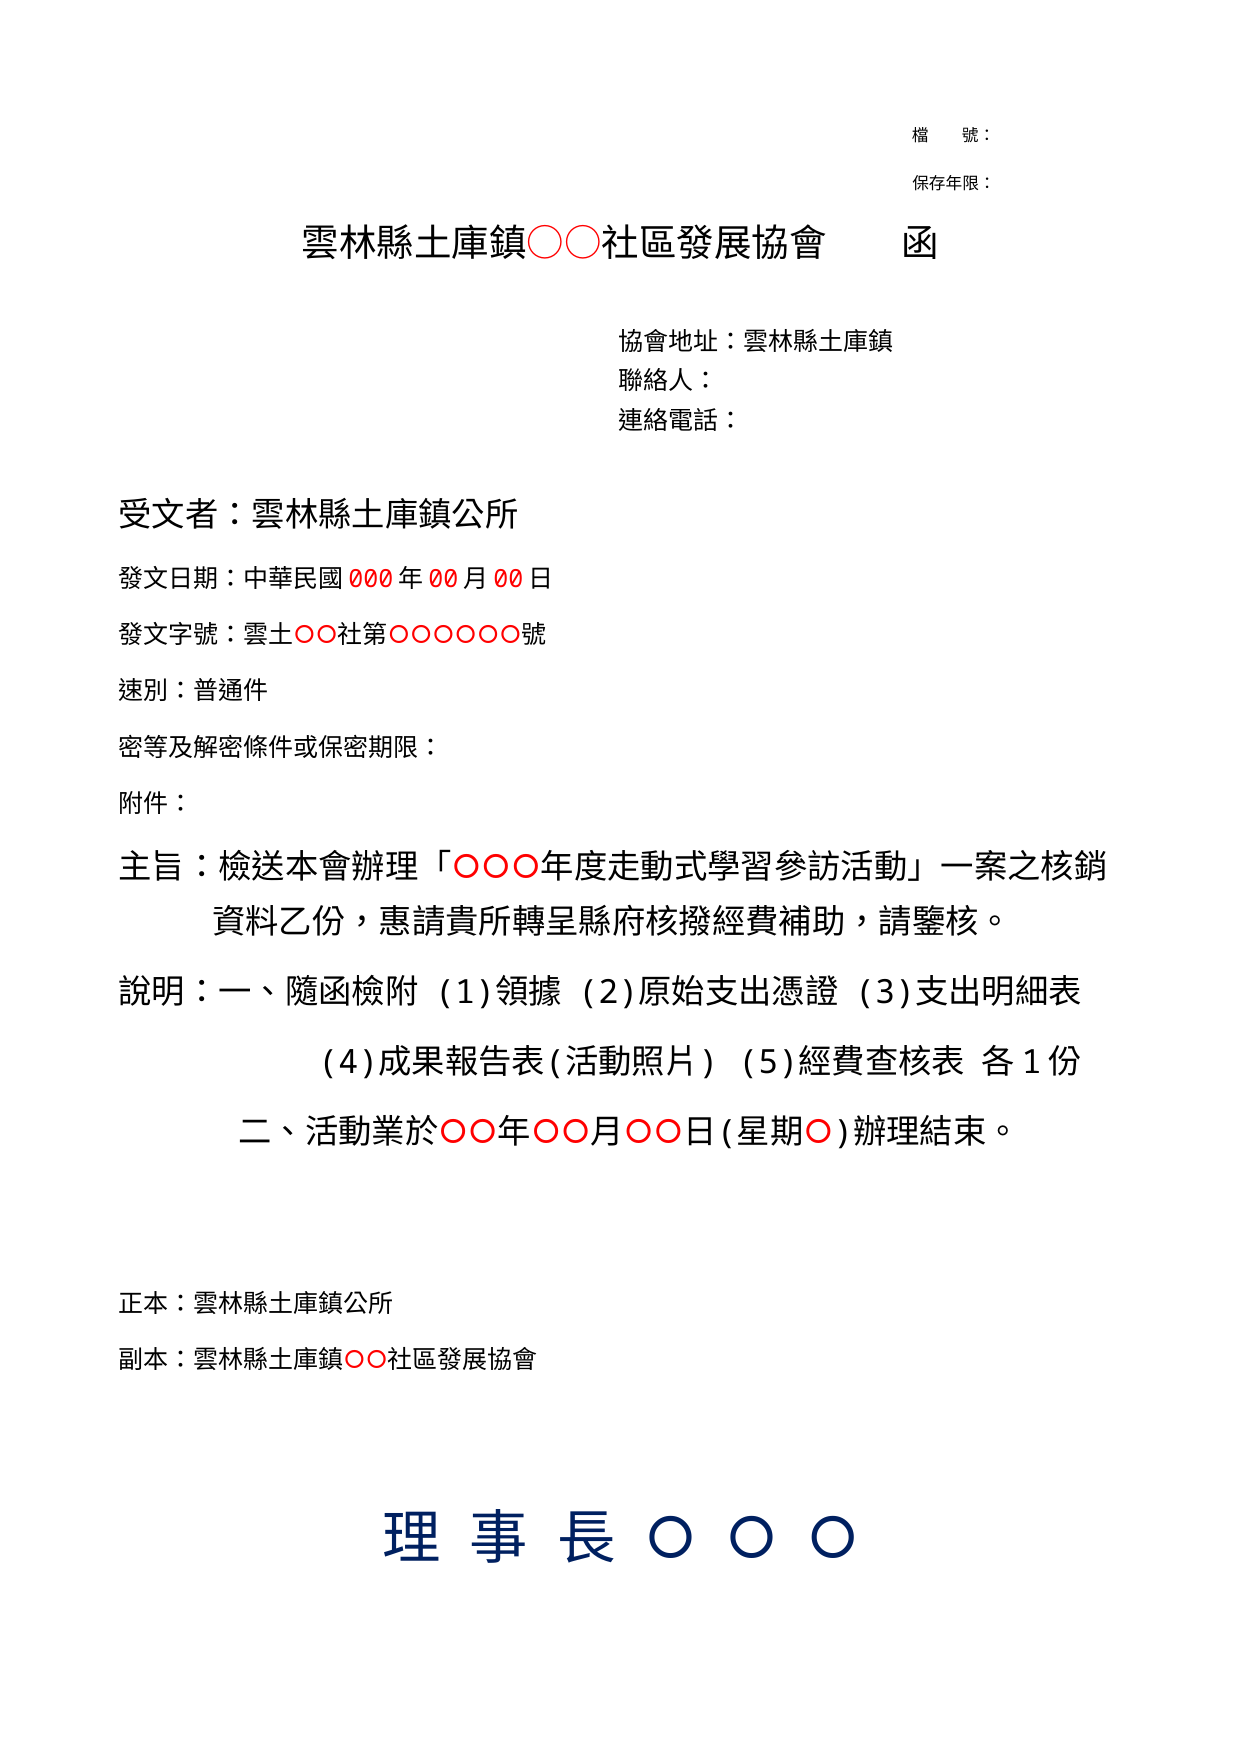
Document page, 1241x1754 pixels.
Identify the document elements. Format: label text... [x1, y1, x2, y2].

text 說明：一、隨函檢附 (1)領據 (2)原始支出憑證 (3)支出明細表 [118, 965, 1122, 1013]
text 理 事 長    [118, 1491, 1122, 1575]
text 副本：雲林縣土庫鎮社區發展協會 [118, 1339, 1122, 1376]
text 受文者：雲林縣土庫鎮公所 [118, 488, 1122, 536]
text (4)成果報告表(活動照片) (5)經費查核表 各1份 [118, 1035, 1122, 1083]
text 正本：雲林縣土庫鎮公所 [118, 1283, 1122, 1319]
text 發文日期：中華民國000年00月00日 [118, 558, 1122, 594]
text 雲林縣土庫鎮○○社區發展協會 函 [118, 213, 1122, 268]
text 保存年限： [118, 166, 1122, 194]
text 主旨：檢送本會辦理「年度走動式學習參訪活動」一案之核銷資料乙份，惠請貴所轉呈縣府核撥經費補助，請鑒核。 [118, 839, 1122, 943]
text 二、活動業於年月日(星期)辦理結束。 [118, 1105, 1122, 1154]
text 發文字號：雲土社第號 [118, 614, 1122, 651]
text 密等及解密條件或保密期限： [118, 727, 1122, 763]
text 檔 號： [118, 118, 1122, 147]
text 協會地址：雲林縣土庫鎮 [618, 330, 1122, 355]
text 連絡電話： [618, 409, 1122, 434]
text 速別：普通件 [118, 671, 1122, 707]
text 附件： [118, 783, 1122, 819]
text 聯絡人： [618, 369, 1122, 394]
